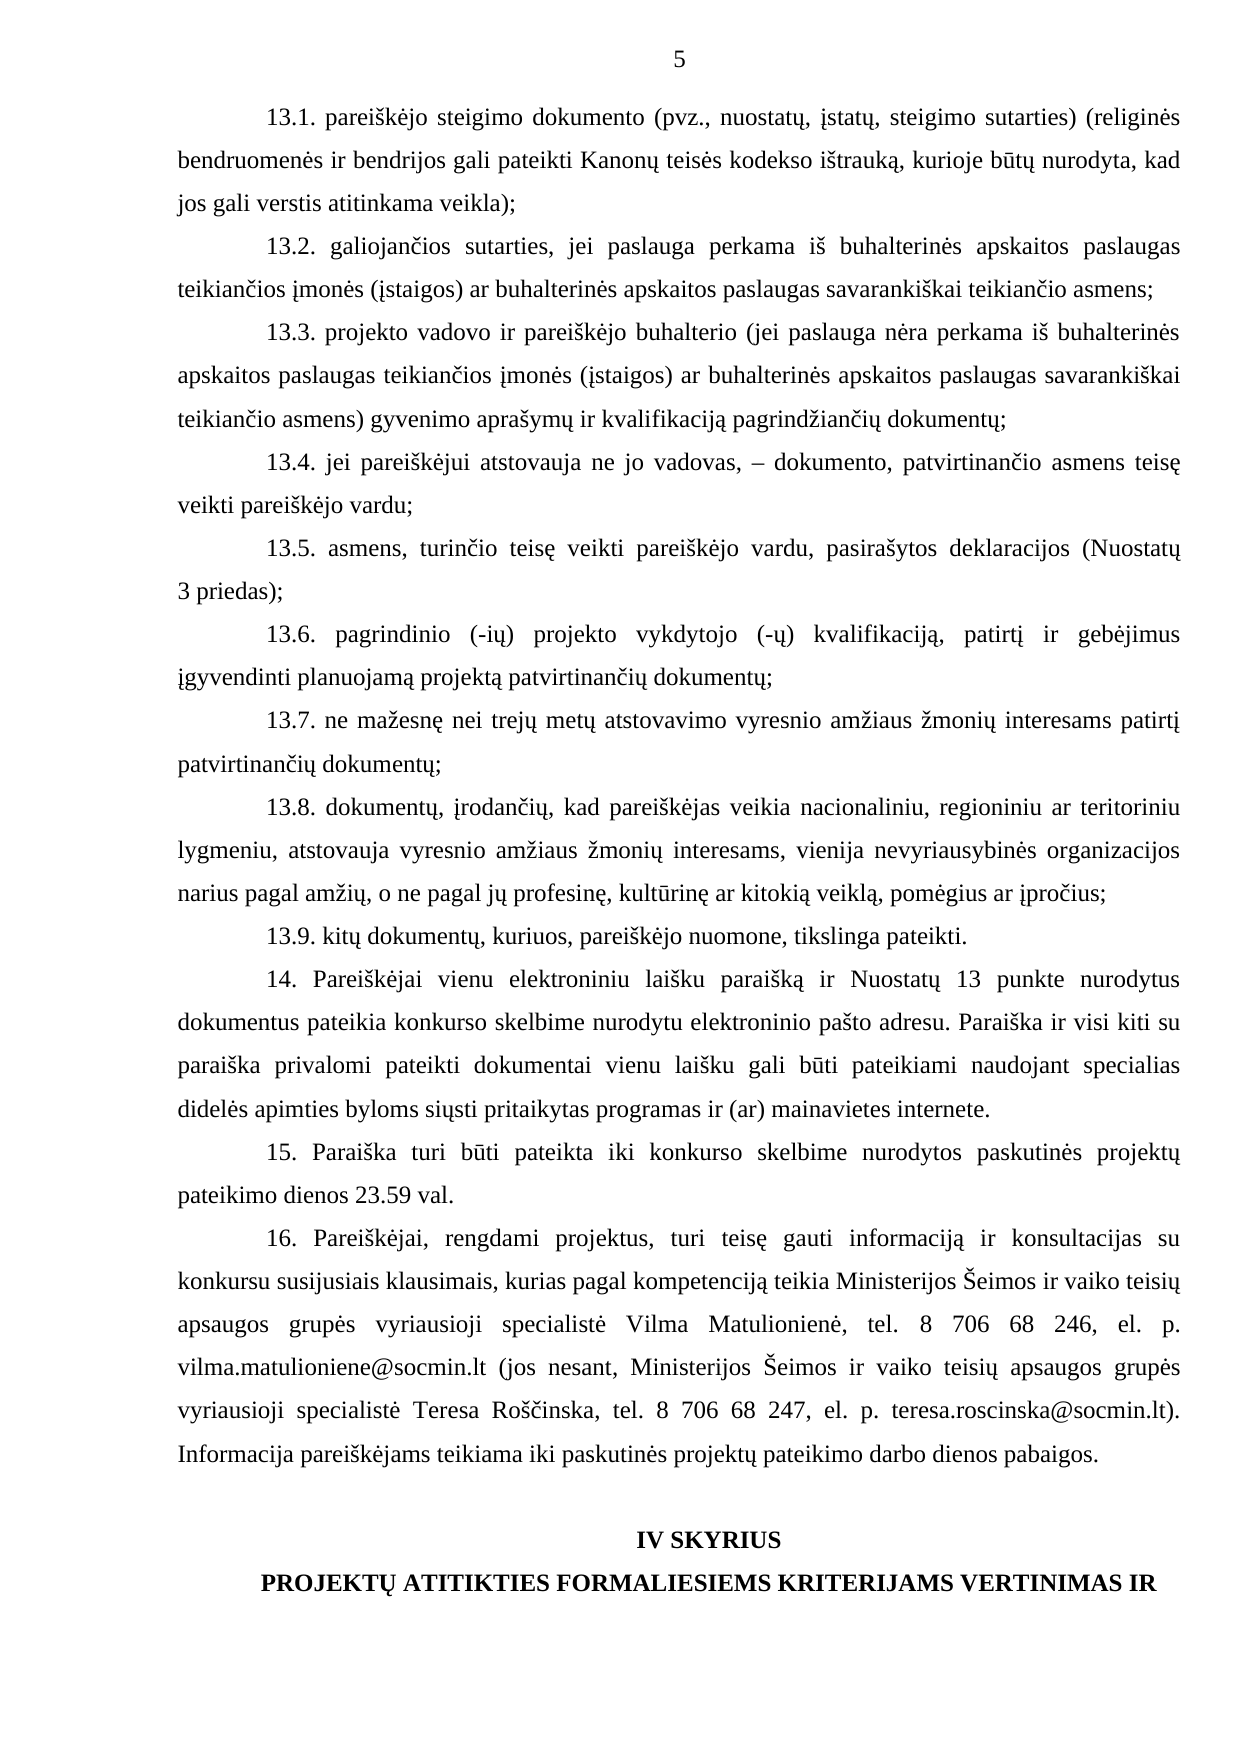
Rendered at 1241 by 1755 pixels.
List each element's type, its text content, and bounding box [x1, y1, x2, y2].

text 13.2. galiojančios sutarties, jei paslauga perkama iš buhalterinės apskaitos paslaugas teikiančios įmonės (įstaigos) ar buhalterinės apskaitos paslaugas savarankiškai teikiančio asmens; [177, 231, 1181, 303]
text 15. Paraiška turi būti pateikta iki konkurso skelbime nurodytos paskutinės projektų pateikimo dienos 23.59 val. [177, 1137, 1181, 1209]
text 13.5. asmens, turinčio teisę veikti pareiškėjo vardu, pasirašytos deklaracijos (Nuostatų 3 priedas); [177, 533, 1181, 605]
text 13.1. pareiškėjo steigimo dokumento (pvz., nuostatų, įstatų, steigimo sutarties) (religinės bendruomenės ir bendrijos gali pateikti Kanonų teisės kodekso ištrauką, kurioje būtų nurodyta, kad jos gali verstis atitinkama veikla); [177, 102, 1181, 217]
text 13.4. jei pareiškėjui atstovauja ne jo vadovas, – dokumento, patvirtinančio asmens teisę veikti pareiškėjo vardu; [177, 447, 1181, 519]
text 14. Pareiškėjai vienu elektroniniu laišku paraišką ir Nuostatų 13 punkte nurodytus dokumentus pateikia konkurso skelbime nurodytu elektroninio pašto adresu. Paraiška ir visi kiti su paraiška privalomi pateikti dokumentai vienu laišku gali būti pateikiami naudojant specialias didelės apimties byloms siųsti pritaikytas programas ir (ar) mainavietes internete. [177, 964, 1181, 1122]
text 13.9. kitų dokumentų, kuriuos, pareiškėjo nuomone, tikslinga pateikti. [177, 921, 1181, 950]
text IV SKYRIUS [177, 1525, 1181, 1554]
text 16. Pareiškėjai, rengdami projektus, turi teisę gauti informaciją ir konsultacijas su konkursu susijusiais klausimais, kurias pagal kompetenciją teikia Ministerijos Šeimos ir vaiko teisių apsaugos grupės vyriausioji specialistė Vilma Matulionienė, tel. 8 706 68 246, el. p. vilma.matulioniene@socmin.lt (jos nesant, Ministerijos Šeimos ir vaiko teisių apsaugos grupės vyriausioji specialistė Teresa Roščinska, tel. 8 706 68 247, el. p. teresa.roscinska@socmin.lt). Informacija pareiškėjams teikiama iki paskutinės projektų pateikimo darbo dienos pabaigos. [177, 1223, 1181, 1467]
text 13.3. projekto vadovo ir pareiškėjo buhalterio (jei paslauga nėra perkama iš buhalterinės apskaitos paslaugas teikiančios įmonės (įstaigos) ar buhalterinės apskaitos paslaugas savarankiškai teikiančio asmens) gyvenimo aprašymų ir kvalifikaciją pagrindžiančių dokumentų; [177, 317, 1181, 432]
text PROJEKTŲ ATITIKTIES FORMALIESIEMS KRITERIJAMS VERTINIMAS IR [177, 1568, 1181, 1597]
text 13.7. ne mažesnę nei trejų metų atstovavimo vyresnio amžiaus žmonių interesams patirtį patvirtinančių dokumentų; [177, 706, 1181, 777]
text 13.8. dokumentų, įrodančių, kad pareiškėjas veikia nacionaliniu, regioniniu ar teritoriniu lygmeniu, atstovauja vyresnio amžiaus žmonių interesams, vienija nevyriausybinės organizacijos narius pagal amžių, o ne pagal jų profesinę, kultūrinę ar kitokią veiklą, pomėgius ar įpročius; [177, 792, 1181, 907]
text 13.6. pagrindinio (-ių) projekto vykdytojo (-ų) kvalifikaciją, patirtį ir gebėjimus įgyvendinti planuojamą projektą patvirtinančių dokumentų; [177, 619, 1181, 691]
